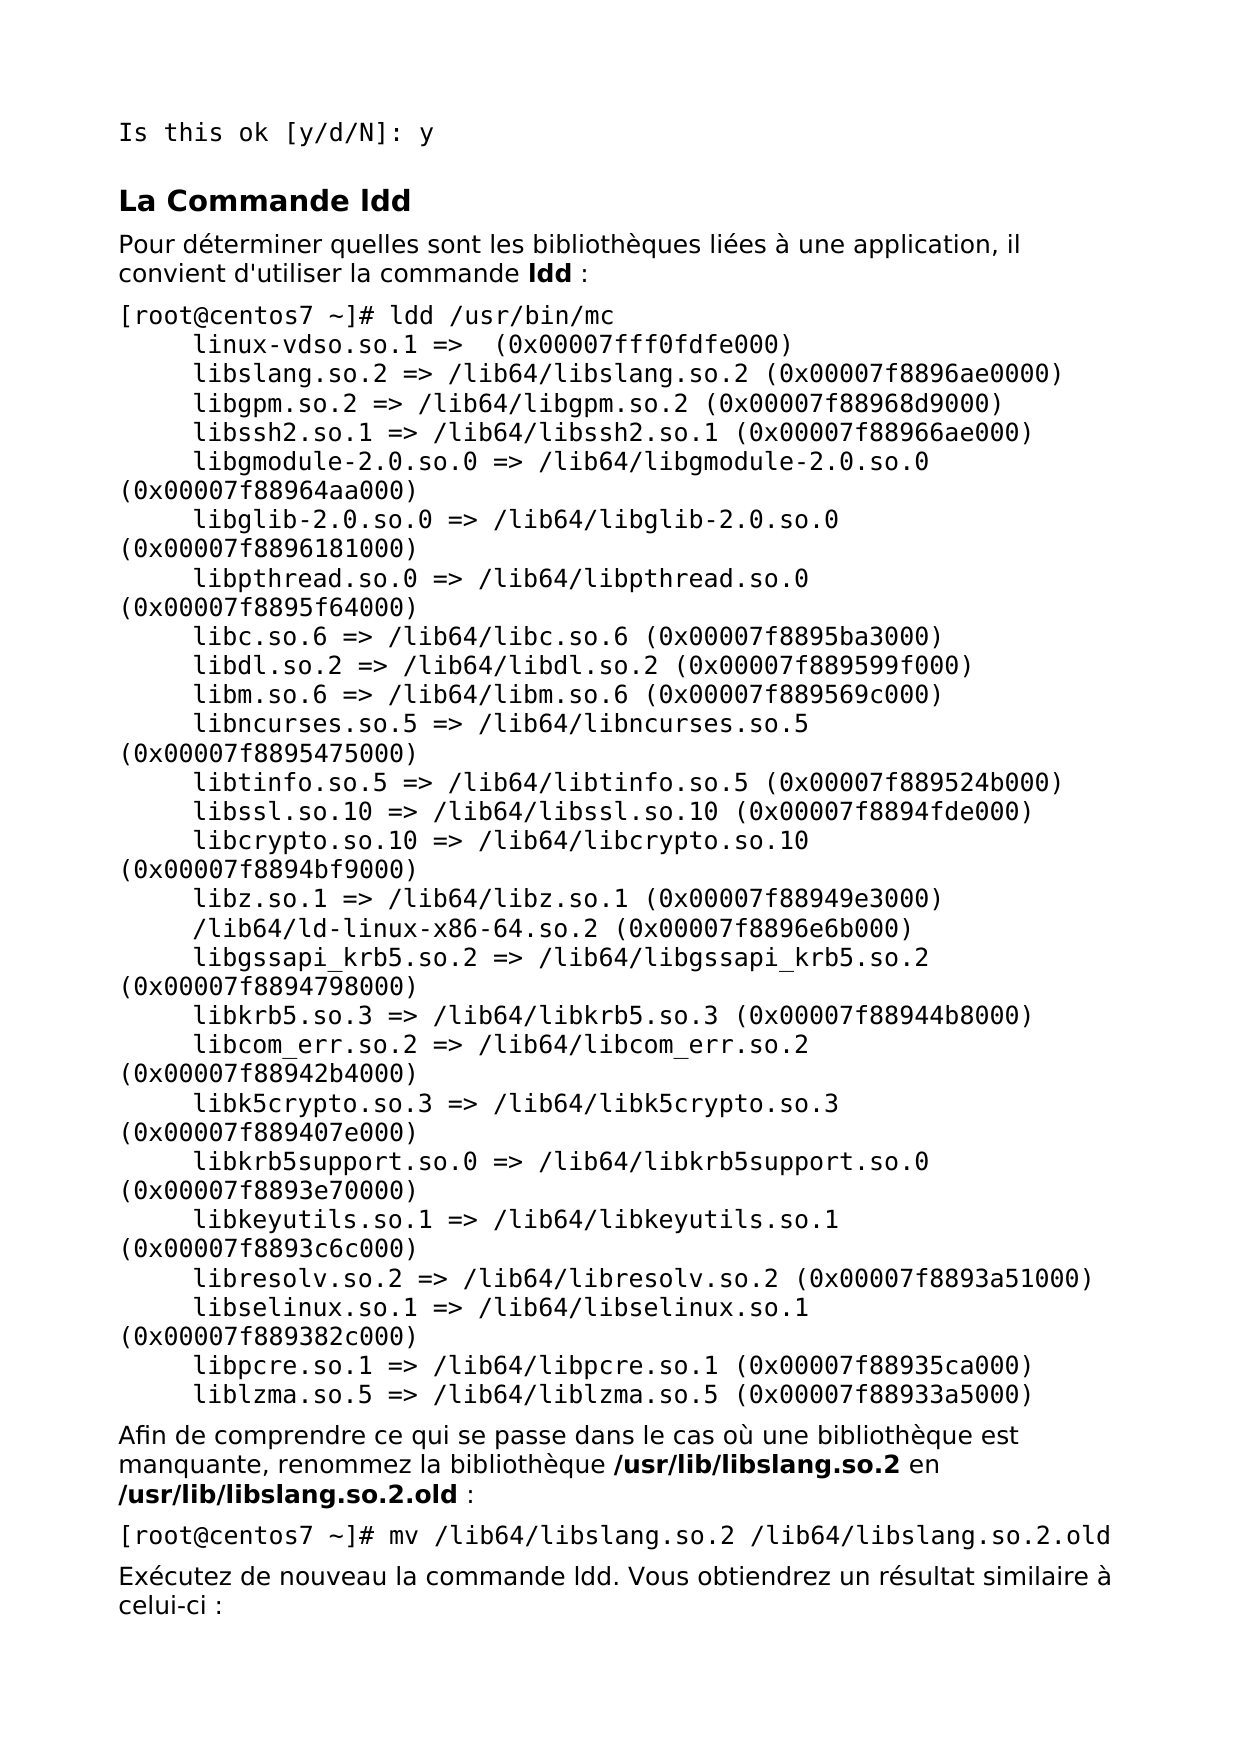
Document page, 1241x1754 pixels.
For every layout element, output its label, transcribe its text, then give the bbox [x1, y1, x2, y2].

text [root@centos7 ~]# ldd /usr/bin/mc linux-vdso.so.1 => (0x00007fff0fdfe000) libslang.so.2 => /lib64/libslang.so.2 (0x00007f8896ae0000) libgpm.so.2 => /lib64/libgpm.so.2 (0x00007f88968d9000) libssh2.so.1 => /lib64/libssh2.so.1 (0x00007f88966ae000) libgmodule-2.0.so.0 => /lib64/libgmodule-2.0.so.0 (0x00007f88964aa000) libglib-2.0.so.0 => /lib64/libglib-2.0.so.0 (0x00007f8896181000) libpthread.so.0 => /lib64/libpthread.so.0 (0x00007f8895f64000) libc.so.6 => /lib64/libc.so.6 (0x00007f8895ba3000) libdl.so.2 => /lib64/libdl.so.2 (0x00007f889599f000) libm.so.6 => /lib64/libm.so.6 (0x00007f889569c000) libncurses.so.5 => /lib64/libncurses.so.5 (0x00007f8895475000) libtinfo.so.5 => /lib64/libtinfo.so.5 (0x00007f889524b000) libssl.so.10 => /lib64/libssl.so.10 (0x00007f8894fde000) libcrypto.so.10 => /lib64/libcrypto.so.10 (0x00007f8894bf9000) libz.so.1 => /lib64/libz.so.1 (0x00007f88949e3000) /lib64/ld-linux-x86-64.so.2 (0x00007f8896e6b000) libgssapi_krb5.so.2 => /lib64/libgssapi_krb5.so.2 (0x00007f8894798000) libkrb5.so.3 => /lib64/libkrb5.so.3 (0x00007f88944b8000) libcom_err.so.2 => /lib64/libcom_err.so.2 (0x00007f88942b4000) libk5crypto.so.3 => /lib64/libk5crypto.so.3 (0x00007f889407e000) libkrb5support.so.0 => /lib64/libkrb5support.so.0 (0x00007f8893e70000) libkeyutils.so.1 => /lib64/libkeyutils.so.1 (0x00007f8893c6c000) libresolv.so.2 => /lib64/libresolv.so.2 (0x00007f8893a51000) libselinux.so.1 => /lib64/libselinux.so.1 (0x00007f889382c000) libpcre.so.1 => /lib64/libpcre.so.1 (0x00007f88935ca000) liblzma.so.5 => /lib64/liblzma.so.5 (0x00007f88933a5000) [118, 301, 1122, 1410]
text Is this ok [y/d/N]: y [118, 118, 1122, 147]
text Exécutez de nouveau la commande ldd. Vous obtiendrez un résultat similaire à celui-ci : [118, 1562, 1122, 1621]
text Pour déterminer quelles sont les bibliothèques liées à une application, il convient d'utiliser la commande ldd : [118, 231, 1122, 289]
text [root@centos7 ~]# mv /lib64/libslang.so.2 /lib64/libslang.so.2.old [118, 1521, 1122, 1551]
text Afin de comprendre ce qui se passe dans le cas où une bibliothèque est manquante, renommez la bibliothèque /usr/lib/libslang.so.2 en /usr/lib/libslang.so.2.old : [118, 1421, 1122, 1509]
subtitle La Commande ldd [118, 184, 1122, 218]
